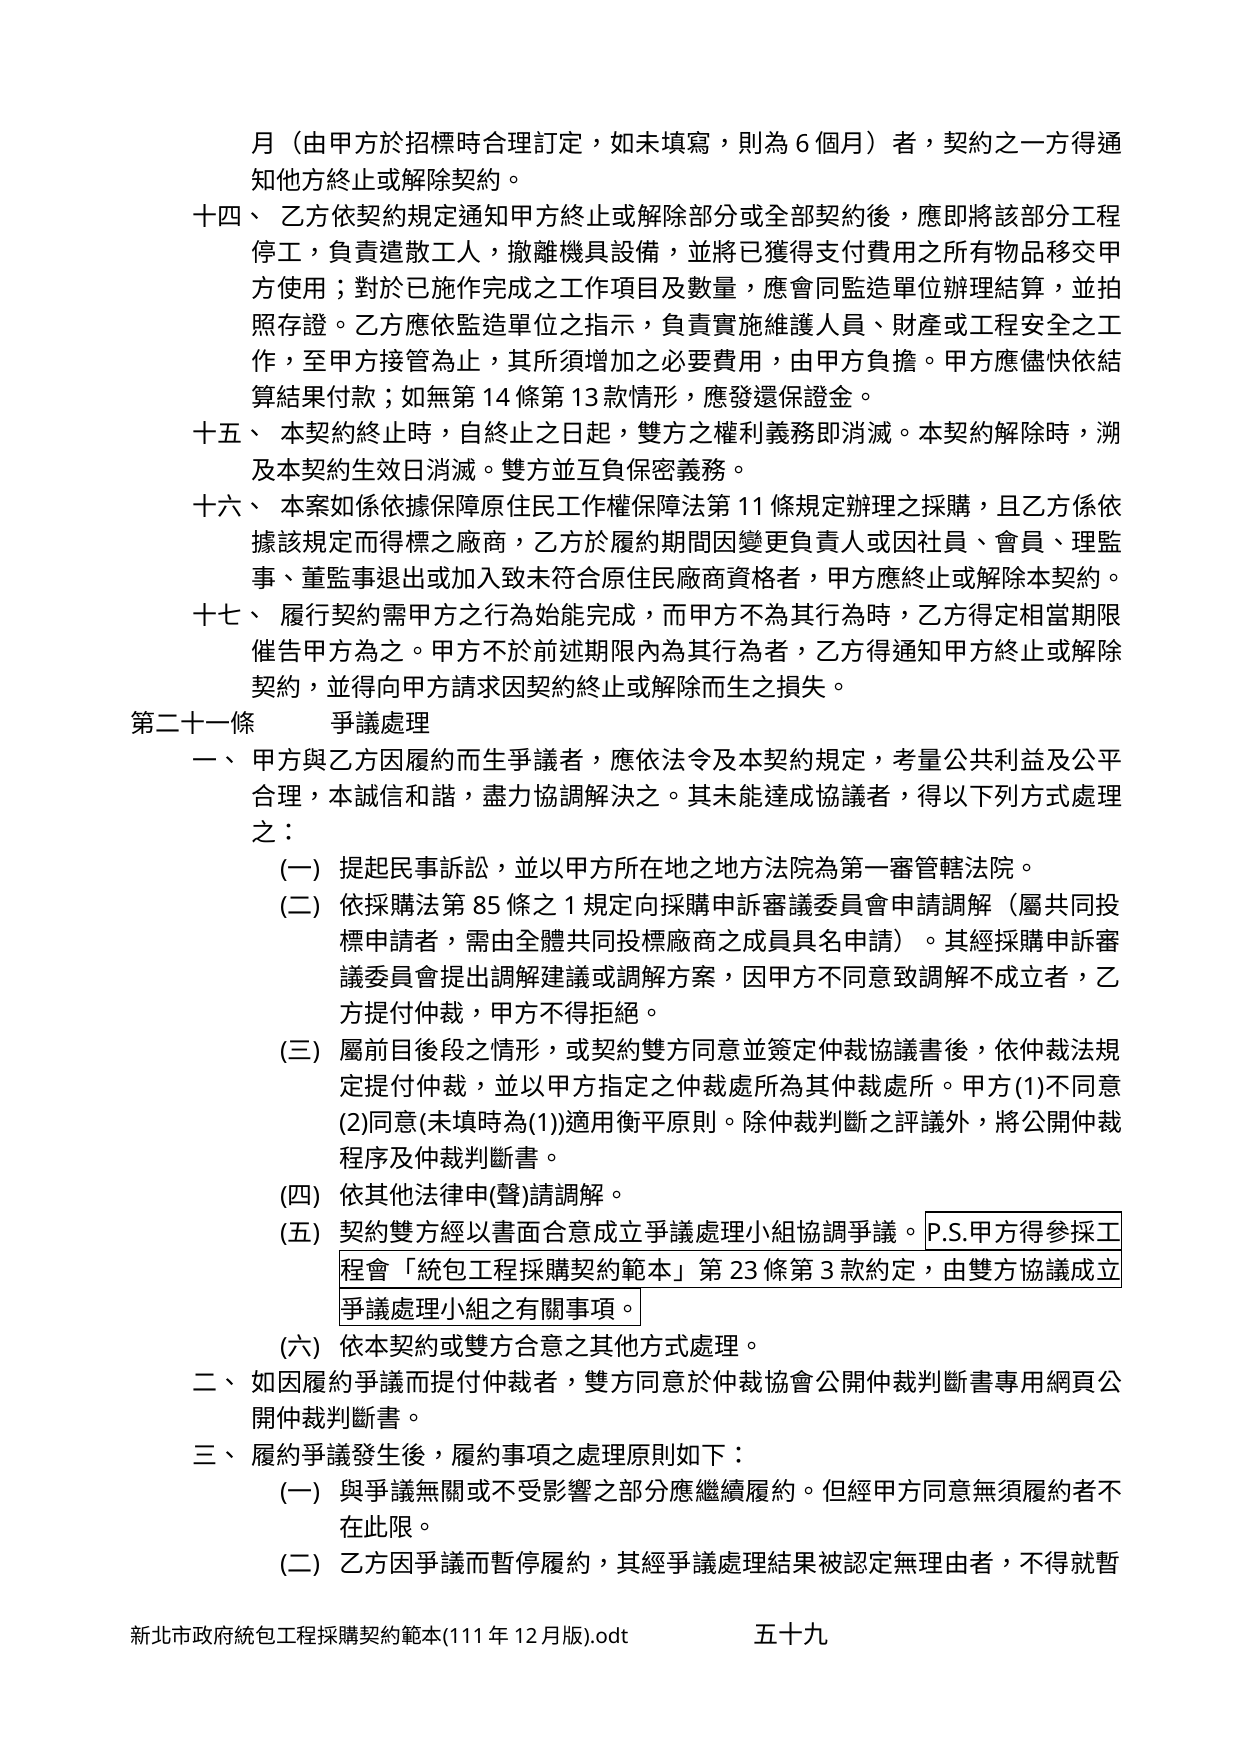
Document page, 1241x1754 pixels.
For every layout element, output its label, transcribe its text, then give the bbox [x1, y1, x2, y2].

subtitle 履行契約需甲方之行為始能完成，而甲方不為其行為時，乙方得定相當期限催告甲方為之。甲方不於前述期限內為其行為者，乙方得通知甲方終止或解除契約，並得向甲方請求因契約終止或解除而生之損失。 [192, 595, 1122, 704]
subtitle 契約雙方經以書面合意成立爭議處理小組協調爭議。P.S.甲方得參採工程會「統包工程採購契約範本」第23條第3款約定，由雙方協議成立爭議處理小組之有關事項。 [340, 1289, 640, 1325]
subtitle 依本契約或雙方合意之其他方式處理。 [280, 1326, 1122, 1363]
subtitle 依採購法第85條之1規定向採購申訴審議委員會申請調解（屬共同投標申請者，需由全體共同投標廠商之成員具名申請）。其經採購申訴審議委員會提出調解建議或調解方案，因甲方不同意致調解不成立者，乙方提付仲裁，甲方不得拒絕。 [280, 885, 1122, 1030]
subtitle 月（由甲方於招標時合理訂定，如未填寫，則為6個月）者，契約之一方得通知他方終止或解除契約。 [192, 124, 1122, 196]
subtitle 依其他法律申(聲)請調解。 [280, 1175, 1122, 1211]
subtitle 契約雙方經以書面合意成立爭議處理小組協調爭議。P.S.甲方得參採工程會「統包工程採購契約範本」第23條第3款約定，由雙方協議成立爭議處理小組之有關事項。 [641, 1288, 1122, 1326]
subtitle 甲方與乙方因履約而生爭議者，應依法令及本契約規定，考量公共利益及公平合理，本誠信和諧，盡力協調解決之。其未能達成協議者，得以下列方式處理之： [192, 740, 1122, 849]
subtitle 契約雙方經以書面合意成立爭議處理小組協調爭議。P.S.甲方得參採工程會「統包工程採購契約範本」第23條第3款約定，由雙方協議成立爭議處理小組之有關事項。 [926, 1213, 1121, 1249]
subtitle 契約雙方經以書面合意成立爭議處理小組協調爭議。P.S.甲方得參採工程會「統包工程採購契約範本」第23條第3款約定，由雙方協議成立爭議處理小組之有關事項。 [280, 1211, 925, 1326]
subtitle 乙方依契約規定通知甲方終止或解除部分或全部契約後，應即將該部分工程停工，負責遣散工人，撤離機具設備，並將已獲得支付費用之所有物品移交甲方使用；對於已施作完成之工作項目及數量，應會同監造單位辦理結算，並拍照存證。乙方應依監造單位之指示，負責實施維護人員、財產或工程安全之工作，至甲方接管為止，其所須增加之必要費用，由甲方負擔。甲方應儘快依結算結果付款；如無第14條第13款情形，應發還保證金。 [192, 196, 1122, 414]
subtitle 爭議處理 [130, 704, 1122, 740]
subtitle 乙方因爭議而暫停履約，其經爭議處理結果被認定無理由者，不得就暫 [280, 1544, 1122, 1580]
subtitle 履約爭議發生後，履約事項之處理原則如下： [192, 1435, 1122, 1471]
subtitle 提起民事訴訟，並以甲方所在地之地方法院為第一審管轄法院。 [280, 849, 1122, 885]
subtitle 如因履約爭議而提付仲裁者，雙方同意於仲裁協會公開仲裁判斷書專用網頁公開仲裁判斷書。 [192, 1363, 1122, 1435]
subtitle 契約雙方經以書面合意成立爭議處理小組協調爭議。P.S.甲方得參採工程會「統包工程採購契約範本」第23條第3款約定，由雙方協議成立爭議處理小組之有關事項。 [340, 1251, 1121, 1287]
subtitle 屬前目後段之情形，或契約雙方同意並簽定仲裁協議書後，依仲裁法規定提付仲裁，並以甲方指定之仲裁處所為其仲裁處所。甲方(1)不同意(2)同意(未填時為(1))適用衡平原則。除仲裁判斷之評議外，將公開仲裁程序及仲裁判斷書。 [280, 1030, 1122, 1175]
subtitle 本案如係依據保障原住民工作權保障法第11條規定辦理之採購，且乙方係依據該規定而得標之廠商，乙方於履約期間因變更負責人或因社員、會員、理監事、董監事退出或加入致未符合原住民廠商資格者，甲方應終止或解除本契約。 [192, 486, 1122, 595]
subtitle 與爭議無關或不受影響之部分應繼續履約。但經甲方同意無須履約者不在此限。 [280, 1471, 1122, 1544]
subtitle 本契約終止時，自終止之日起，雙方之權利義務即消滅。本契約解除時，溯及本契約生效日消滅。雙方並互負保密義務。 [192, 414, 1122, 486]
